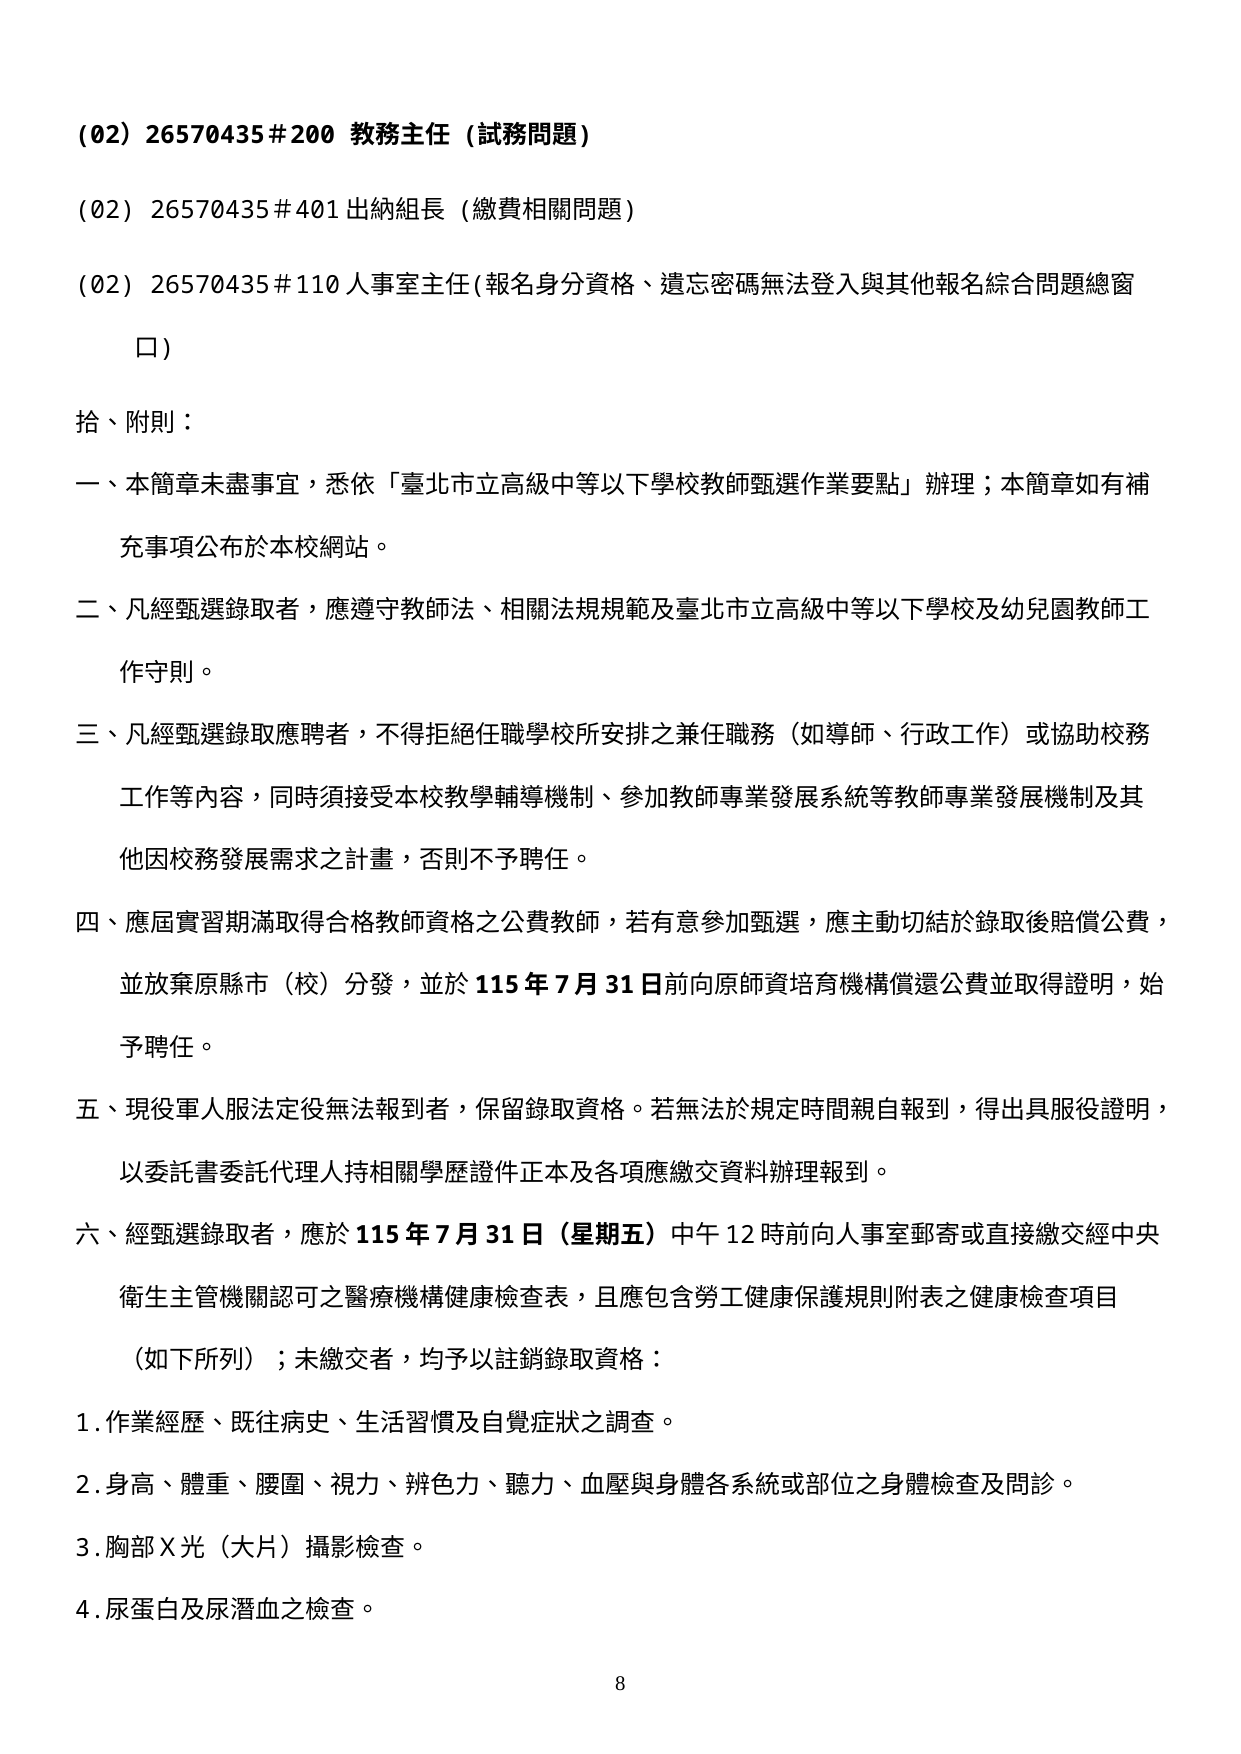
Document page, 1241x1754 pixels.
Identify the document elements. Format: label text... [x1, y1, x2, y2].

text (02) 26570435＃401出納組長 (繳費相關問題) [75, 166, 1165, 229]
text 一、本簡章未盡事宜，悉依「臺北市立高級中等以下學校教師甄選作業要點」辦理；本簡章如有補充事項公布於本校網站。 [75, 441, 1165, 566]
text 拾、附則： [75, 379, 1165, 441]
text (02）26570435＃200 教務主任 (試務問題) [75, 91, 1165, 154]
text 1.作業經歷、既往病史、生活習慣及自覺症狀之調查。 [75, 1379, 1165, 1441]
text 四、應屆實習期滿取得合格教師資格之公費教師，若有意參加甄選，應主動切結於錄取後賠償公費，並放棄原縣市（校）分發，並於115年7月31日前向原師資培育機構償還公費並取得證明，始予聘任。 [75, 879, 1165, 1066]
text 三、凡經甄選錄取應聘者，不得拒絕任職學校所安排之兼任職務（如導師、行政工作）或協助校務工作等內容，同時須接受本校教學輔導機制、參加教師專業發展系統等教師專業發展機制及其他因校務發展需求之計畫，否則不予聘任。 [75, 691, 1165, 879]
text 二、凡經甄選錄取者，應遵守教師法、相關法規規範及臺北市立高級中等以下學校及幼兒園教師工作守則。 [75, 566, 1165, 691]
text 3.胸部Ｘ光（大片）攝影檢查。 [75, 1504, 1165, 1566]
text 2.身高、體重、腰圍、視力、辨色力、聽力、血壓與身體各系統或部位之身體檢查及問診。 [75, 1441, 1165, 1504]
text 五、現役軍人服法定役無法報到者，保留錄取資格。若無法於規定時間親自報到，得出具服役證明，以委託書委託代理人持相關學歷證件正本及各項應繳交資料辦理報到。 [75, 1066, 1165, 1191]
text 六、經甄選錄取者，應於115年7月31日（星期五）中午12時前向人事室郵寄或直接繳交經中央衛生主管機關認可之醫療機構健康檢查表，且應包含勞工健康保護規則附表之健康檢查項目（如下所列）；未繳交者，均予以註銷錄取資格： [75, 1191, 1165, 1379]
text 4.尿蛋白及尿潛血之檢查。 [75, 1566, 1165, 1629]
text (02) 26570435＃110人事室主任(報名身分資格、遺忘密碼無法登入與其他報名綜合問題總窗口) [75, 241, 1165, 366]
